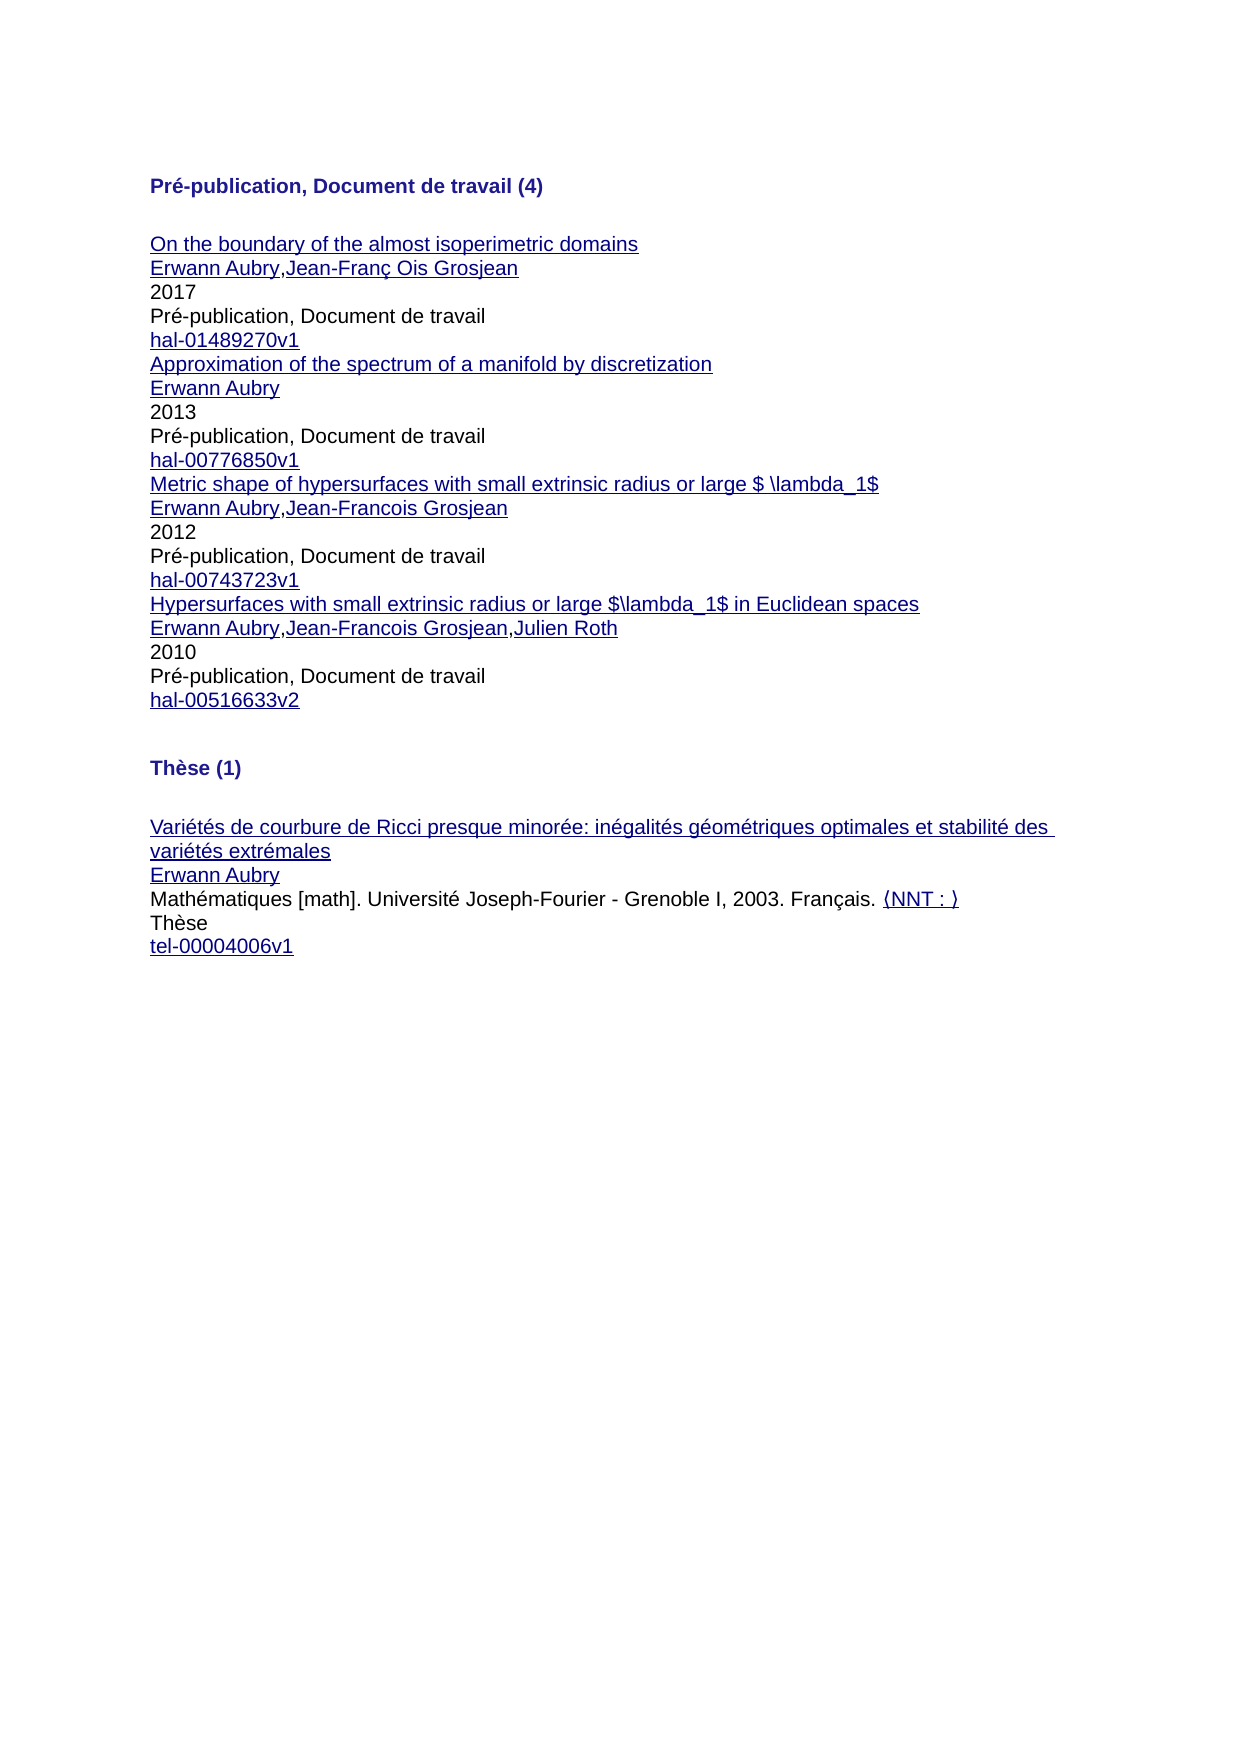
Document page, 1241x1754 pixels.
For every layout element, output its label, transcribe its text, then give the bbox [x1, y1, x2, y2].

subtitle Pré-publication, Document de travail (4) [150, 174, 1090, 198]
table_cell Hypersurfaces with small extrinsic radius or large $\lambda_1$ in Euclidean spaces Erwann Aubry,Jean-Francois Grosjean,Julien Roth 2010 Pré-publication, Document de travail hal-00516633v2 [150, 592, 1090, 711]
table_cell Metric shape of hypersurfaces with small extrinsic radius or large $ \lambda_1$ Erwann Aubry,Jean-Francois Grosjean 2012 Pré-publication, Document de travail hal-00743723v1 [150, 472, 1090, 592]
table_header On the boundary of the almost isoperimetric domains Erwann Aubry,Jean-Franç Ois Grosjean 2017 Pré-publication, Document de travail hal-01489270v1 [150, 232, 1090, 352]
table_cell Approximation of the spectrum of a manifold by discretization Erwann Aubry 2013 Pré-publication, Document de travail hal-00776850v1 [150, 352, 1090, 472]
subtitle Thèse (1) [150, 756, 1090, 780]
table_header Variétés de courbure de Ricci presque minorée: inégalités géométriques optimales et stabilité des variétés extrémales Erwann Aubry Mathématiques [math]. Université Joseph-Fourier - Grenoble I, 2003. Français. ⟨NNT : ⟩ Thèse tel-00004006v1 [150, 815, 1090, 958]
